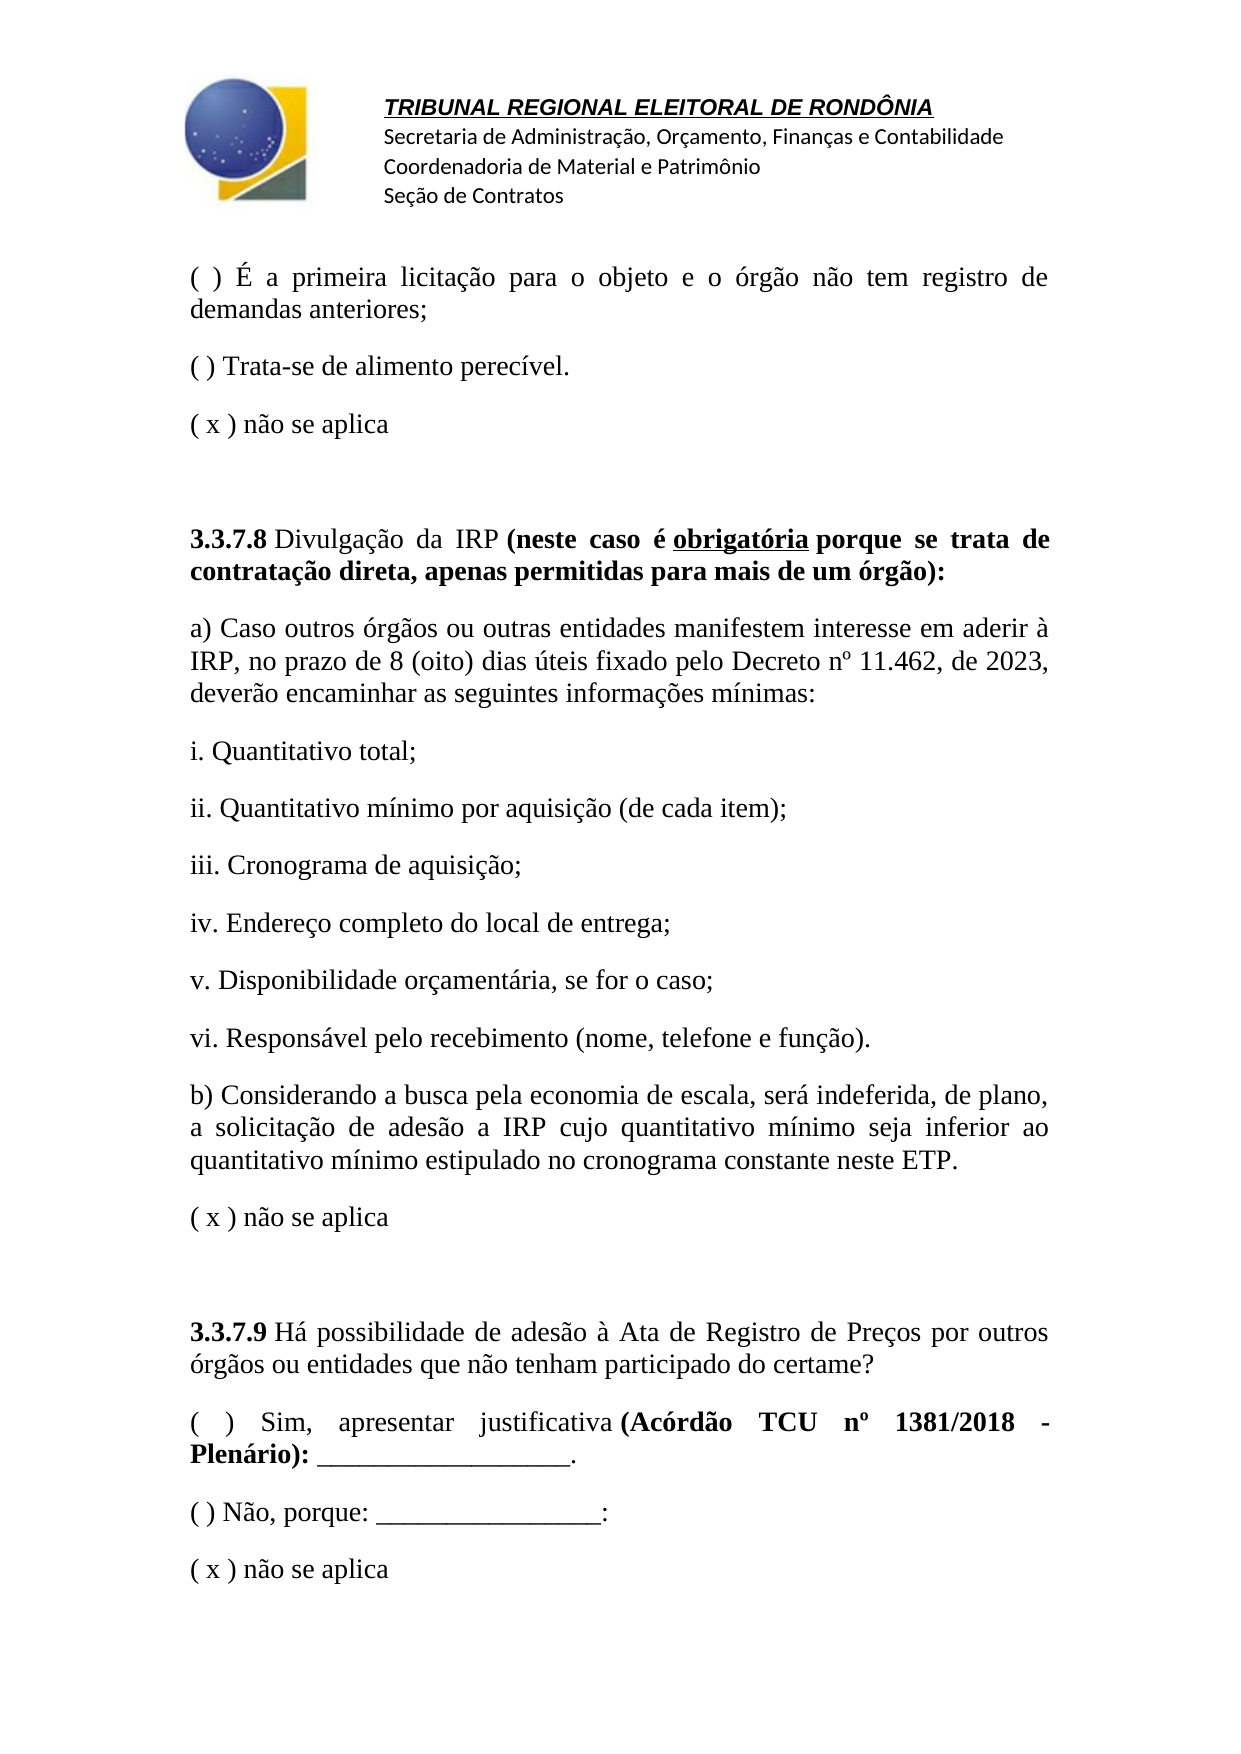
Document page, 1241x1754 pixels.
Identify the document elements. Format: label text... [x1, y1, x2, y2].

text iv. Endereço completo do local de entrega; [190, 906, 1051, 938]
text i. Quantitativo total; [190, 734, 1051, 766]
text ( ) É a primeira licitação para o objeto e o órgão não tem registro de demandas anteriores; [190, 260, 1051, 324]
text ( x ) não se aplica [190, 1200, 1051, 1233]
text iii. Cronograma de aquisição; [190, 848, 1051, 881]
text 3.3.7.9 Há possibilidade de adesão à Ata de Registro de Preços por outros órgãos ou entidades que não tenham participado do certame? [190, 1315, 1051, 1380]
text a) Caso outros órgãos ou outras entidades manifestem interesse em aderir à IRP, no prazo de 8 (oito) dias úteis fixado pelo Decreto nº 11.462, de 2023, deverão encaminhar as seguintes informações mínimas: [190, 611, 1051, 709]
text ( x ) não se aplica [190, 407, 1051, 439]
text ( ) Não, porque: ________________: [190, 1494, 1051, 1527]
text v. Disponibilidade orçamentária, se for o caso; [190, 963, 1051, 996]
text vi. Responsável pelo recebimento (nome, telefone e função). [190, 1021, 1051, 1053]
text ( x ) não se aplica [190, 1552, 1051, 1584]
text b) Considerando a busca pela economia de escala, será indeferida, de plano, a solicitação de adesão a IRP cujo quantitativo mínimo seja inferior ao quantitativo mínimo estipulado no cronograma constante neste ETP. [190, 1078, 1051, 1175]
text ( ) Sim, apresentar justificativa (Acórdão TCU nº 1381/2018 - Plenário): __________________. [190, 1405, 1051, 1469]
text ii. Quantitativo mínimo por aquisição (de cada item); [190, 791, 1051, 823]
text 3.3.7.8 Divulgação da IRP (neste caso é obrigatória porque se trata de contratação direta, apenas permitidas para mais de um órgão): [190, 522, 1051, 586]
text ( ) Trata-se de alimento perecível. [190, 349, 1051, 382]
